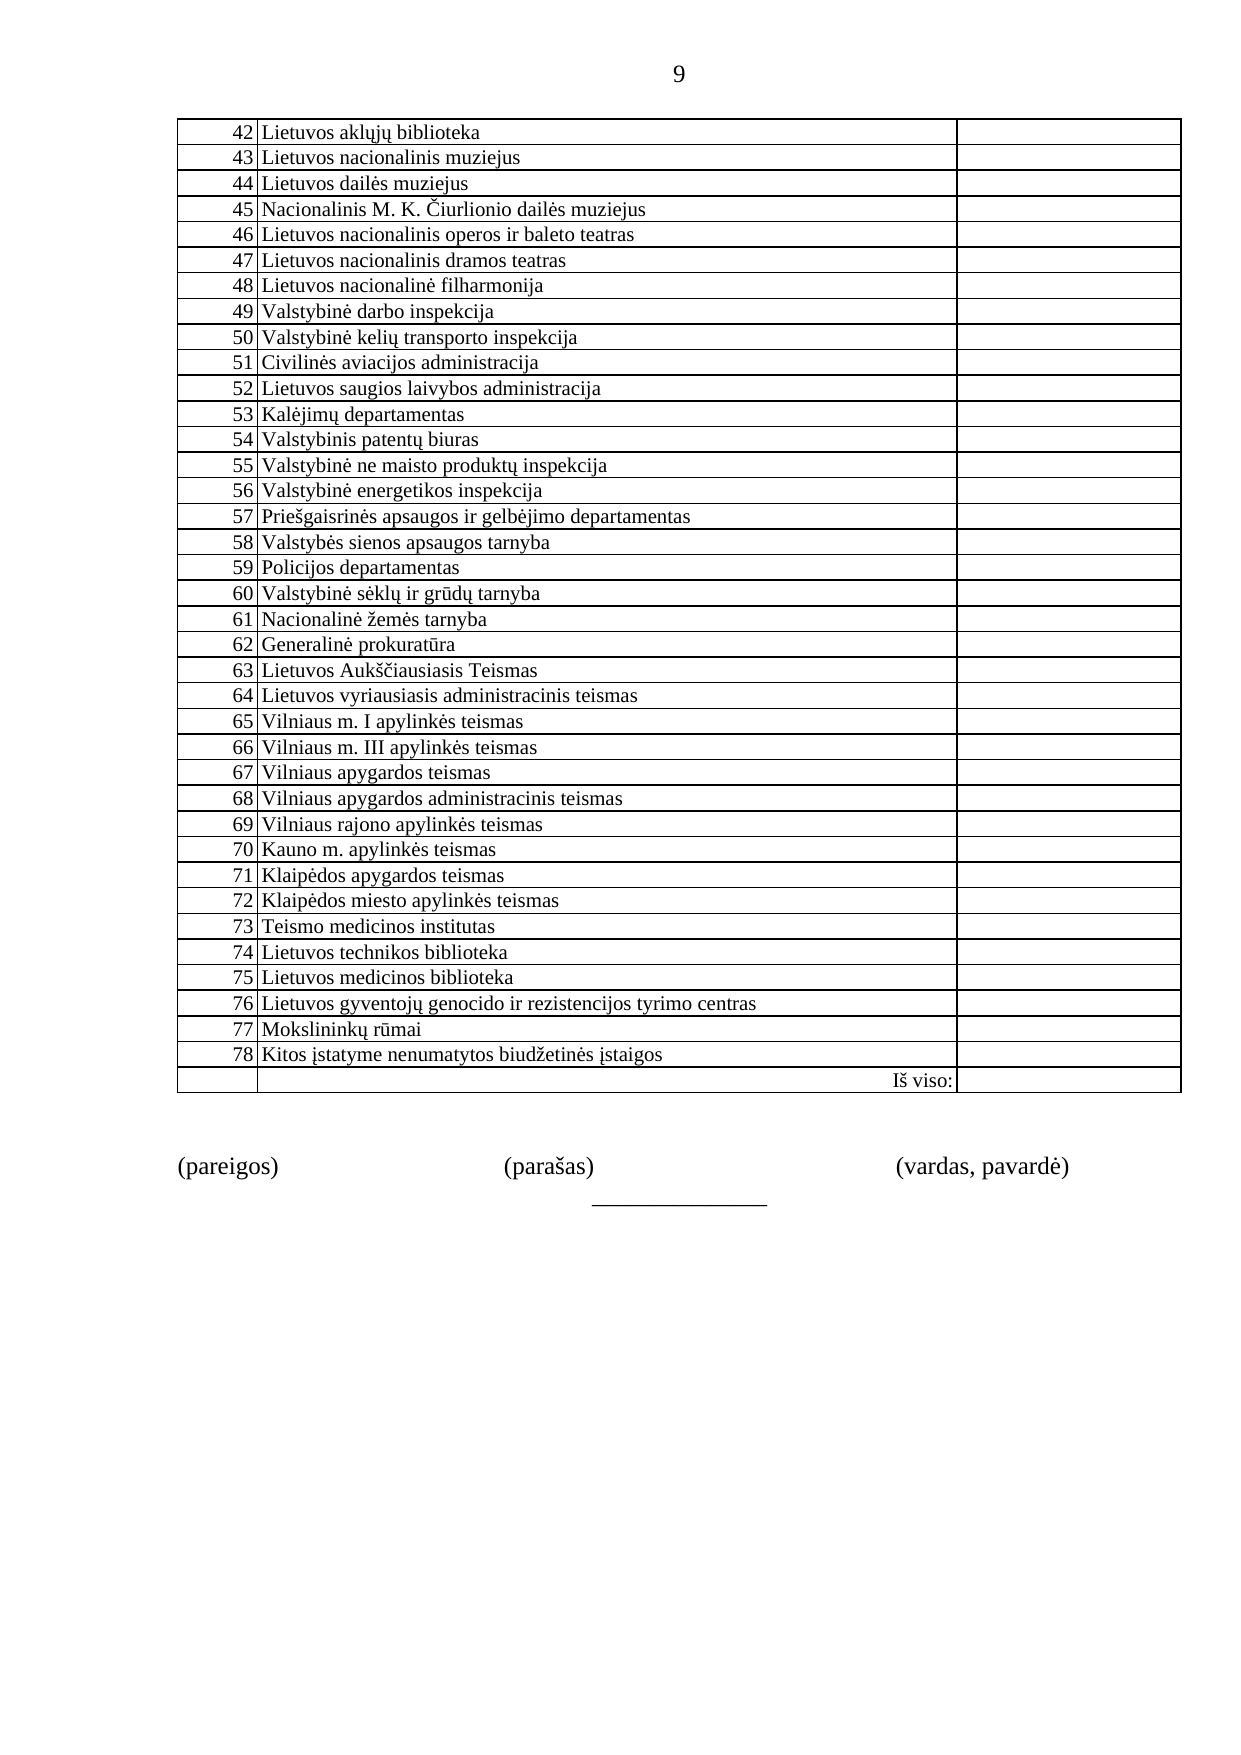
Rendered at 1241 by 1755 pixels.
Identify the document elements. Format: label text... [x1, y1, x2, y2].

table_cell 42 [253, 120, 257, 144]
table_cell 75 [253, 965, 257, 989]
table_cell 78 [253, 1042, 257, 1066]
text ______________ [177, 1180, 1181, 1208]
table_cell 46 [253, 222, 257, 246]
table_cell 71 [253, 863, 257, 887]
table_cell 47 [253, 248, 257, 272]
table_cell 68 [253, 786, 257, 810]
table_cell 72 [253, 888, 257, 912]
table_cell 54 [253, 427, 257, 451]
table_cell 73 [253, 914, 257, 938]
text (pareigos) (parašas) (vardas, pavardė) [177, 1151, 1181, 1180]
table_cell 69 [253, 812, 257, 836]
table_cell 66 [253, 735, 257, 759]
table_cell 51 [253, 350, 257, 374]
table_cell 70 [253, 837, 257, 861]
table_cell 56 [253, 478, 257, 502]
table_cell 62 [253, 632, 257, 656]
table_cell 43 [253, 145, 257, 169]
table_cell 59 [253, 555, 257, 579]
table_cell 61 [253, 607, 257, 631]
table_cell 58 [253, 530, 257, 554]
table_cell [253, 1068, 257, 1092]
table_cell 63 [253, 658, 257, 682]
table_cell 44 [253, 171, 257, 195]
table_cell 49 [253, 299, 257, 323]
table_cell 53 [253, 402, 257, 426]
table_cell 45 [253, 197, 257, 221]
table_cell 55 [253, 453, 257, 477]
table_cell 60 [253, 581, 257, 605]
table_cell 64 [253, 683, 257, 707]
table_cell 52 [253, 376, 257, 400]
table_cell 48 [253, 273, 257, 297]
table_cell 50 [253, 325, 257, 349]
table_cell 65 [253, 709, 257, 733]
table_cell 77 [253, 1017, 257, 1041]
table_cell 67 [253, 760, 257, 784]
table_cell 74 [253, 940, 257, 964]
table_cell 57 [253, 504, 257, 528]
table_cell 76 [253, 991, 257, 1015]
